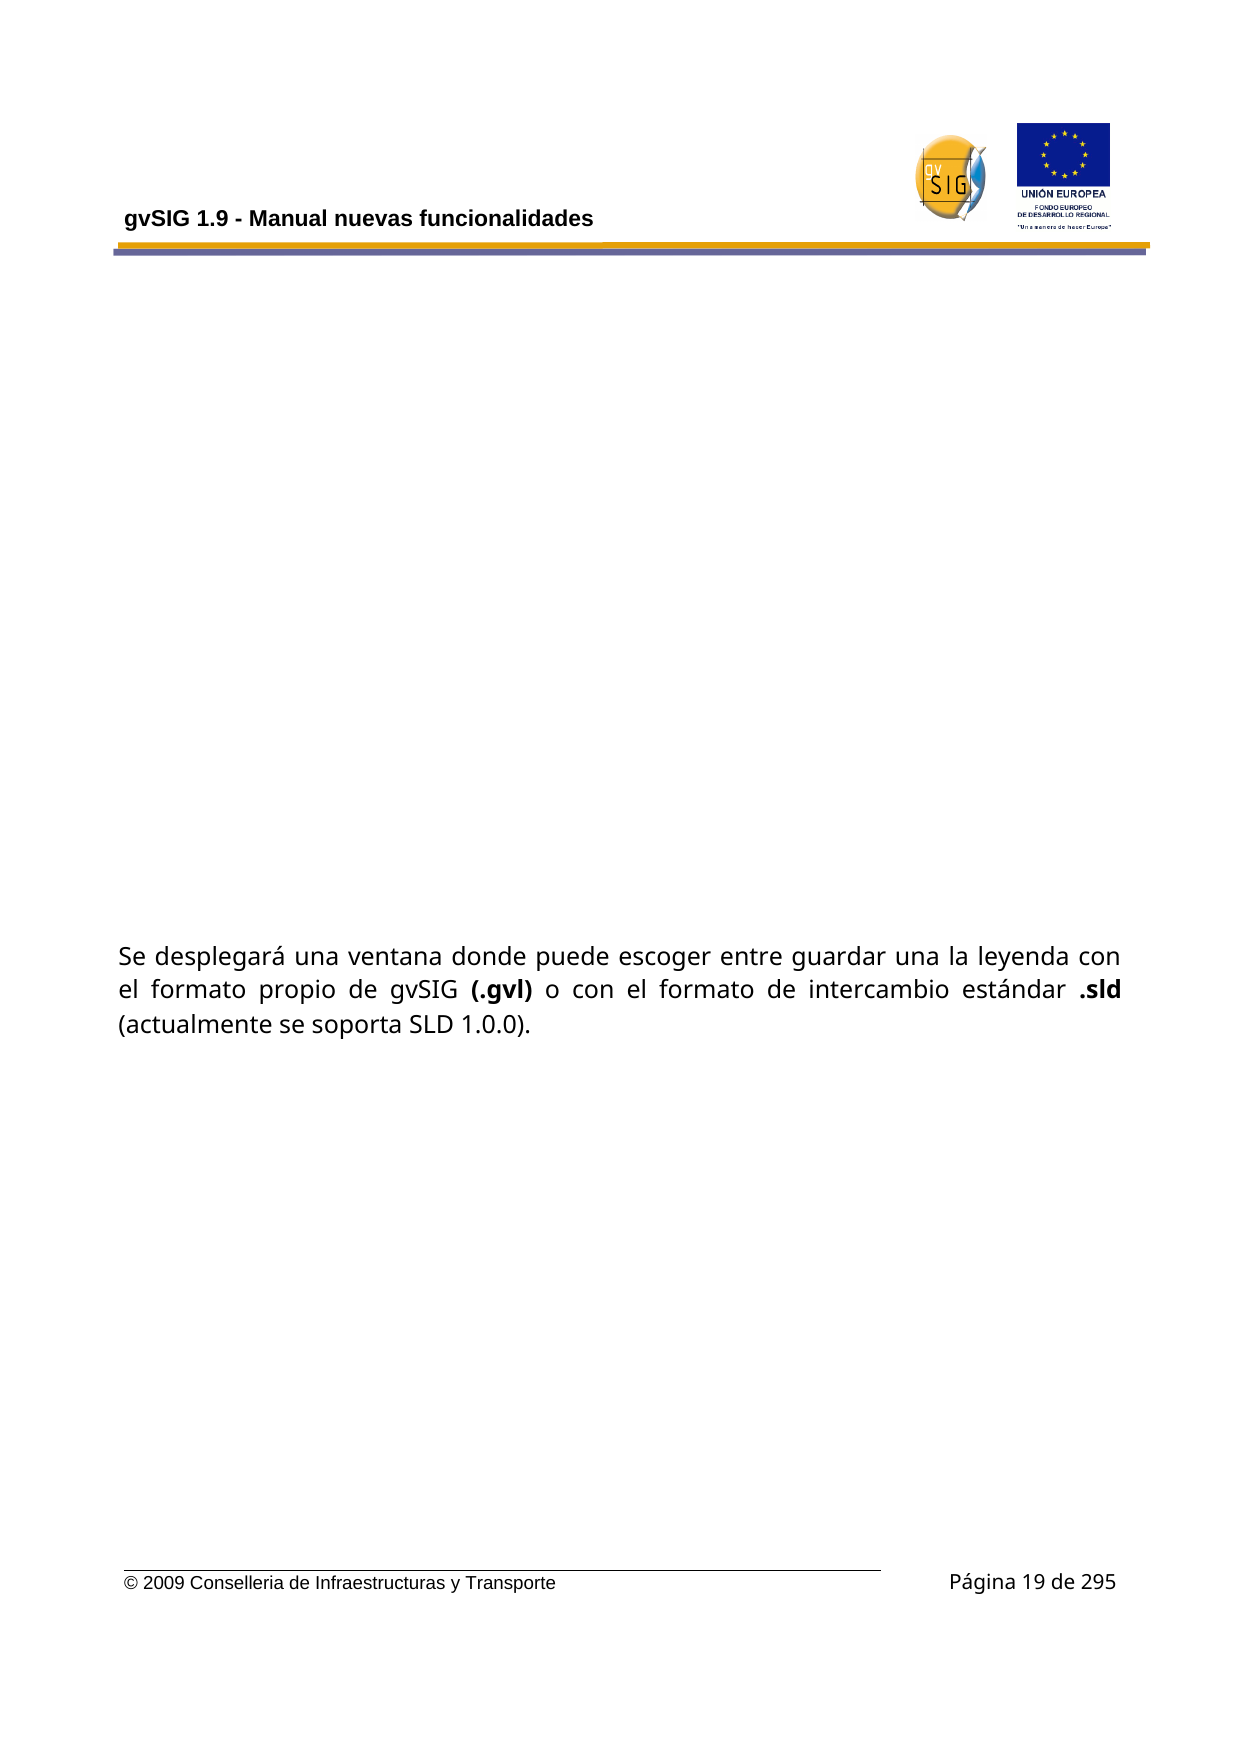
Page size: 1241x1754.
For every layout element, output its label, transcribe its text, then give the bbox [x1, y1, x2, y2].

picture [1015, 123, 1112, 232]
picture [914, 134, 987, 222]
text Se desplegará una ventana donde puede escoger entre guardar una la leyenda con el formato propio de gvSIG (.gvl) o con el formato de intercambio estándar .sld (actualmente se soporta SLD 1.0.0). [118, 938, 1122, 1040]
